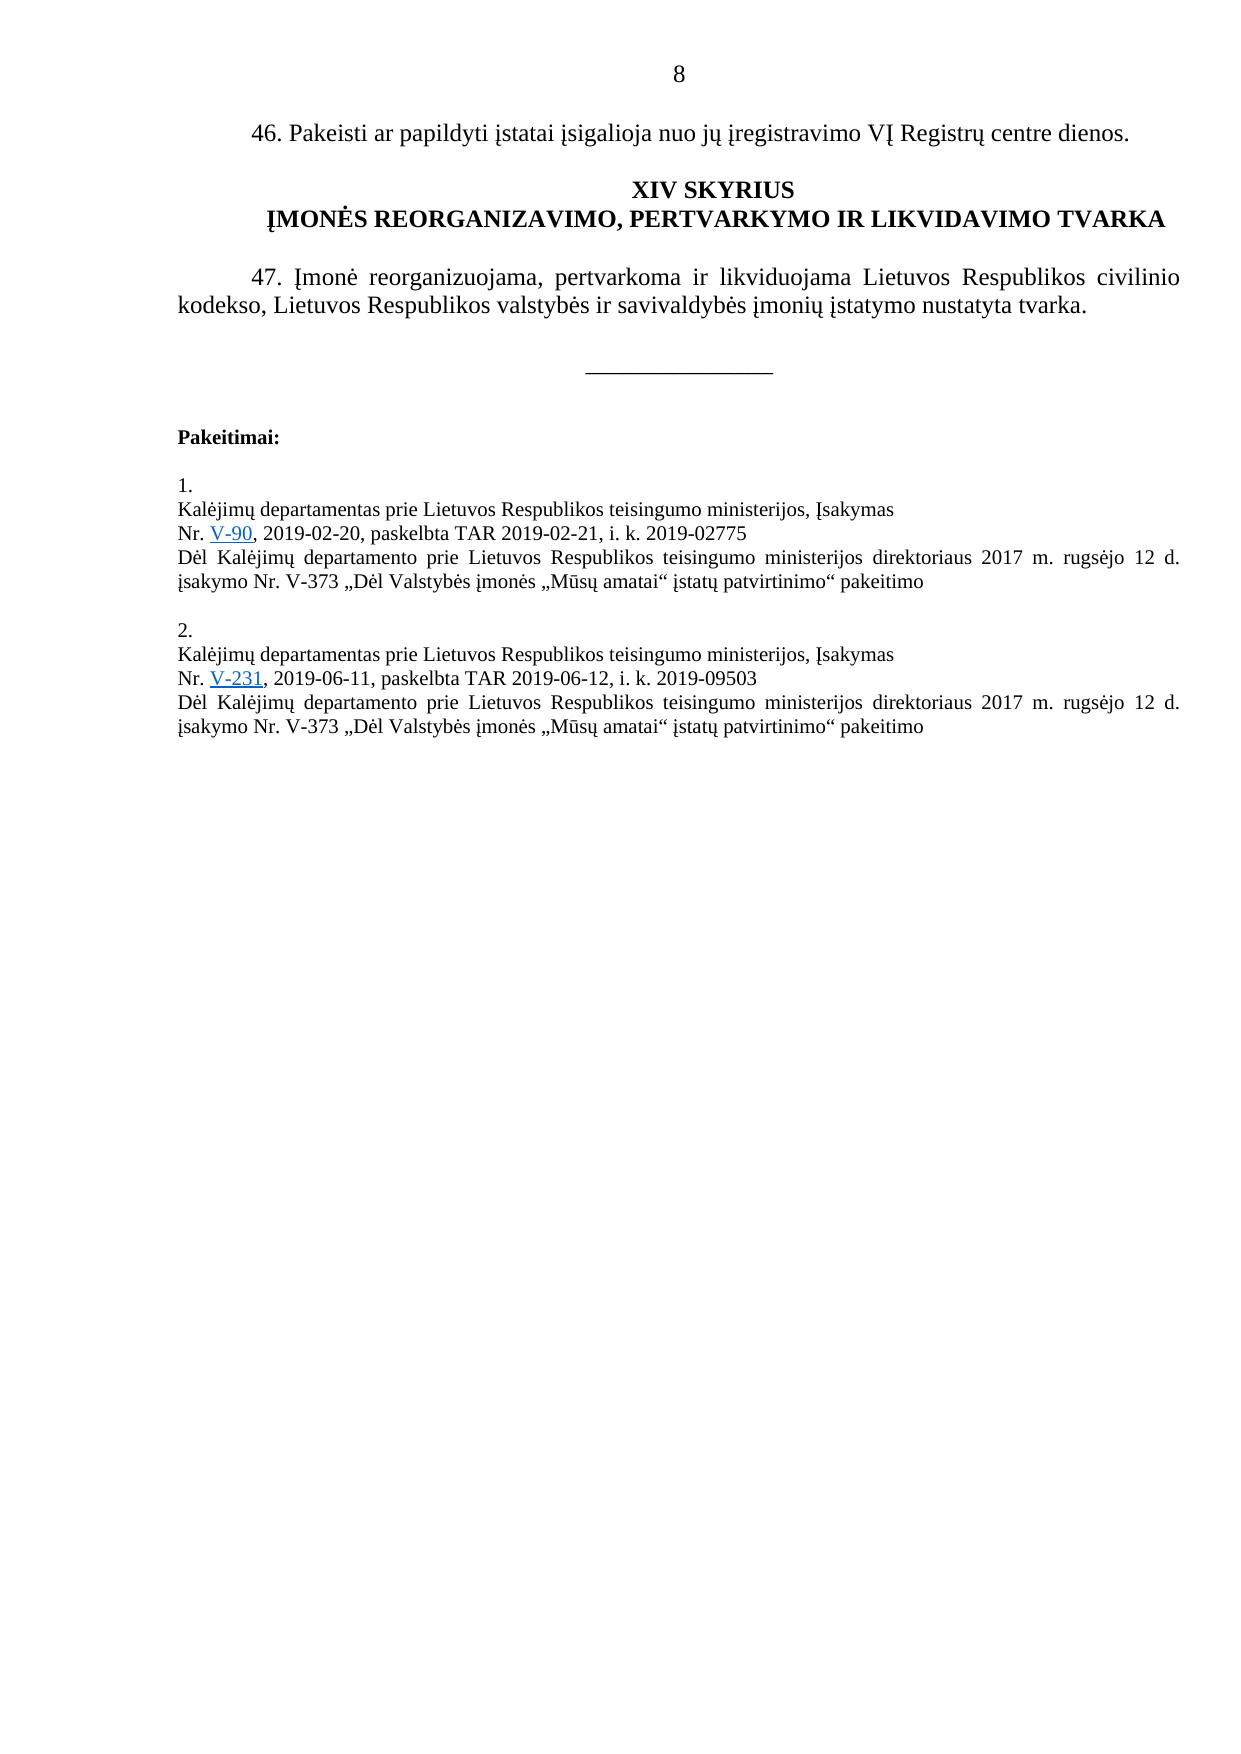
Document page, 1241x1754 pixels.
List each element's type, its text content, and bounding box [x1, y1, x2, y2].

text Nr. V-231, 2019-06-11, paskelbta TAR 2019-06-12, i. k. 2019-09503 [177, 666, 1181, 690]
text ĮMONĖS REORGANIZAVIMO, PERTVARKYMO IR LIKVIDAVIMO TVARKA [177, 204, 1181, 233]
text Nr. V-90, 2019-02-20, paskelbta TAR 2019-02-21, i. k. 2019-02775 [177, 521, 1181, 545]
text Dėl Kalėjimų departamento prie Lietuvos Respublikos teisingumo ministerijos direktoriaus 2017 m. rugsėjo 12 d. įsakymo Nr. V-373 „Dėl Valstybės įmonės „Mūsų amatai“ įstatų patvirtinimo“ pakeitimo [177, 690, 1181, 738]
text 47. Įmonė reorganizuojama, pertvarkoma ir likviduojama Lietuvos Respublikos civilinio kodekso, Lietuvos Respublikos valstybės ir savivaldybės įmonių įstatymo nustatyta tvarka. [177, 262, 1181, 319]
text Kalėjimų departamentas prie Lietuvos Respublikos teisingumo ministerijos, Įsakymas [177, 497, 1181, 521]
text Kalėjimų departamentas prie Lietuvos Respublikos teisingumo ministerijos, Įsakymas [177, 642, 1181, 666]
text _______________ [177, 348, 1181, 377]
text 2. [177, 617, 1181, 642]
text Pakeitimai: [177, 425, 1181, 449]
text Dėl Kalėjimų departamento prie Lietuvos Respublikos teisingumo ministerijos direktoriaus 2017 m. rugsėjo 12 d. įsakymo Nr. V-373 „Dėl Valstybės įmonės „Mūsų amatai“ įstatų patvirtinimo“ pakeitimo [177, 545, 1181, 593]
text XIV SKYRIUS [177, 176, 1181, 204]
text 1. [177, 473, 1181, 497]
text 46. Pakeisti ar papildyti įstatai įsigalioja nuo jų įregistravimo VĮ Registrų centre dienos. [177, 118, 1181, 147]
